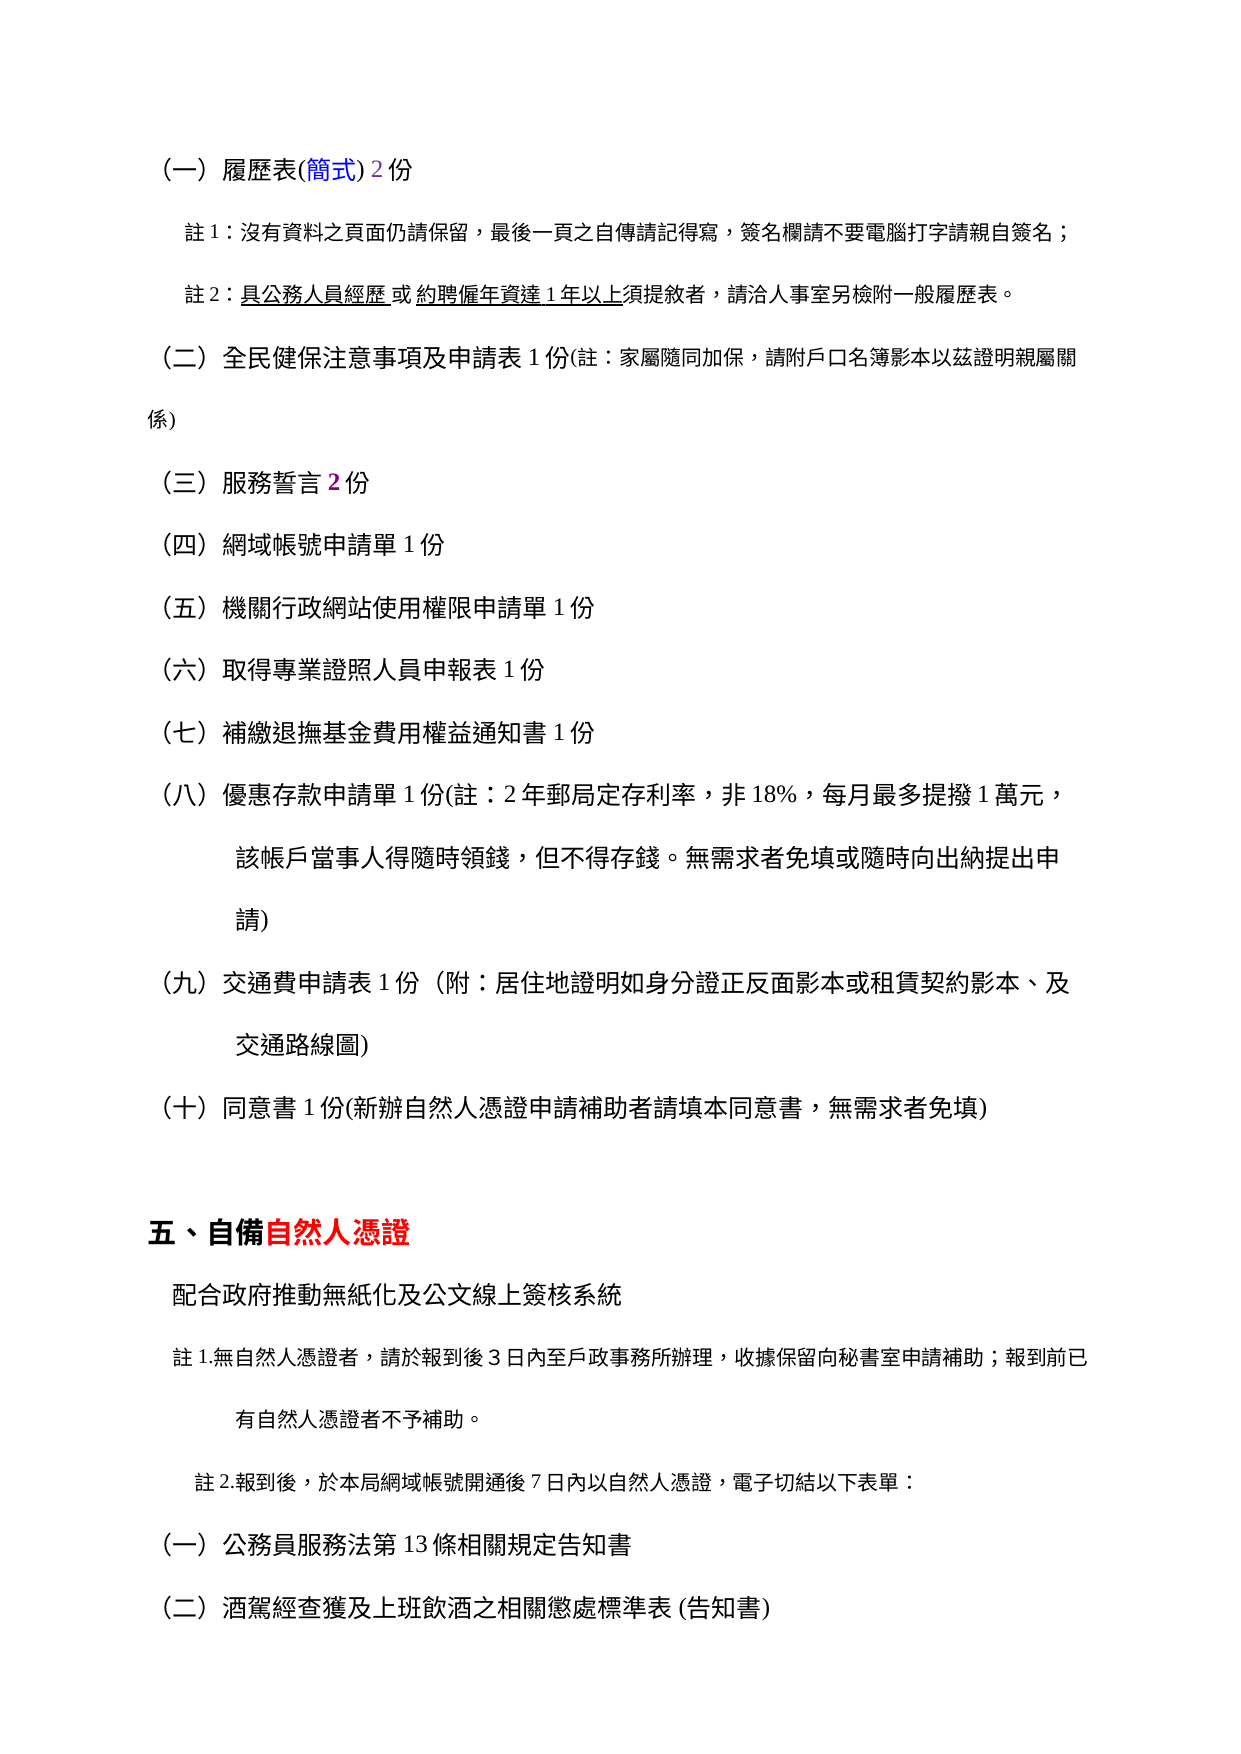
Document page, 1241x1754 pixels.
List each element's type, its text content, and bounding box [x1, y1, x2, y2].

text （一）公務員服務法第13條相關規定告知書 [148, 1502, 1092, 1564]
text （二）全民健保注意事項及申請表1份(註：家屬隨同加保，請附戶口名簿影本以茲證明親屬關係) [148, 314, 1092, 439]
text （七）補繳退撫基金費用權益通知書1份 [148, 689, 1092, 752]
text （五）機關行政網站使用權限申請單1份 [148, 564, 1092, 627]
text （八）優惠存款申請單1份(註：2年郵局定存利率，非18%，每月最多提撥1萬元，該帳戶當事人得隨時領錢，但不得存錢。無需求者免填或隨時向出納提出申請) [148, 752, 1092, 939]
text （九）交通費申請表1份（附：居住地證明如身分證正反面影本或租賃契約影本、及交通路線圖) [148, 939, 1092, 1064]
text （三）服務誓言2份 [148, 439, 1092, 502]
text 註2.報到後，於本局網域帳號開通後7日內以自然人憑證，電子切結以下表單： [148, 1439, 1092, 1502]
text （四）網域帳號申請單1份 [148, 502, 1092, 564]
text 註1.無自然人憑證者，請於報到後３日內至戶政事務所辦理，收據保留向秘書室申請補助；報到前已有自然人憑證者不予補助。 [148, 1314, 1092, 1439]
text 配合政府推動無紙化及公文線上簽核系統 [148, 1252, 1092, 1314]
text 五、自備自然人憑證 [148, 1189, 1092, 1252]
text 註1：沒有資料之頁面仍請保留，最後一頁之自傳請記得寫，簽名欄請不要電腦打字請親自簽名； [148, 189, 1092, 252]
text （二）酒駕經查獲及上班飲酒之相關懲處標準表 (告知書) [148, 1564, 1092, 1627]
text （十）同意書1份(新辦自然人憑證申請補助者請填本同意書，無需求者免填) [148, 1064, 1092, 1127]
text 註2：具公務人員經歷 或 約聘僱年資達1年以上須提敘者，請洽人事室另檢附一般履歷表。 [148, 252, 1092, 314]
text （六）取得專業證照人員申報表1份 [148, 627, 1092, 689]
text （一）履歷表(簡式) 2份 [148, 127, 1092, 189]
